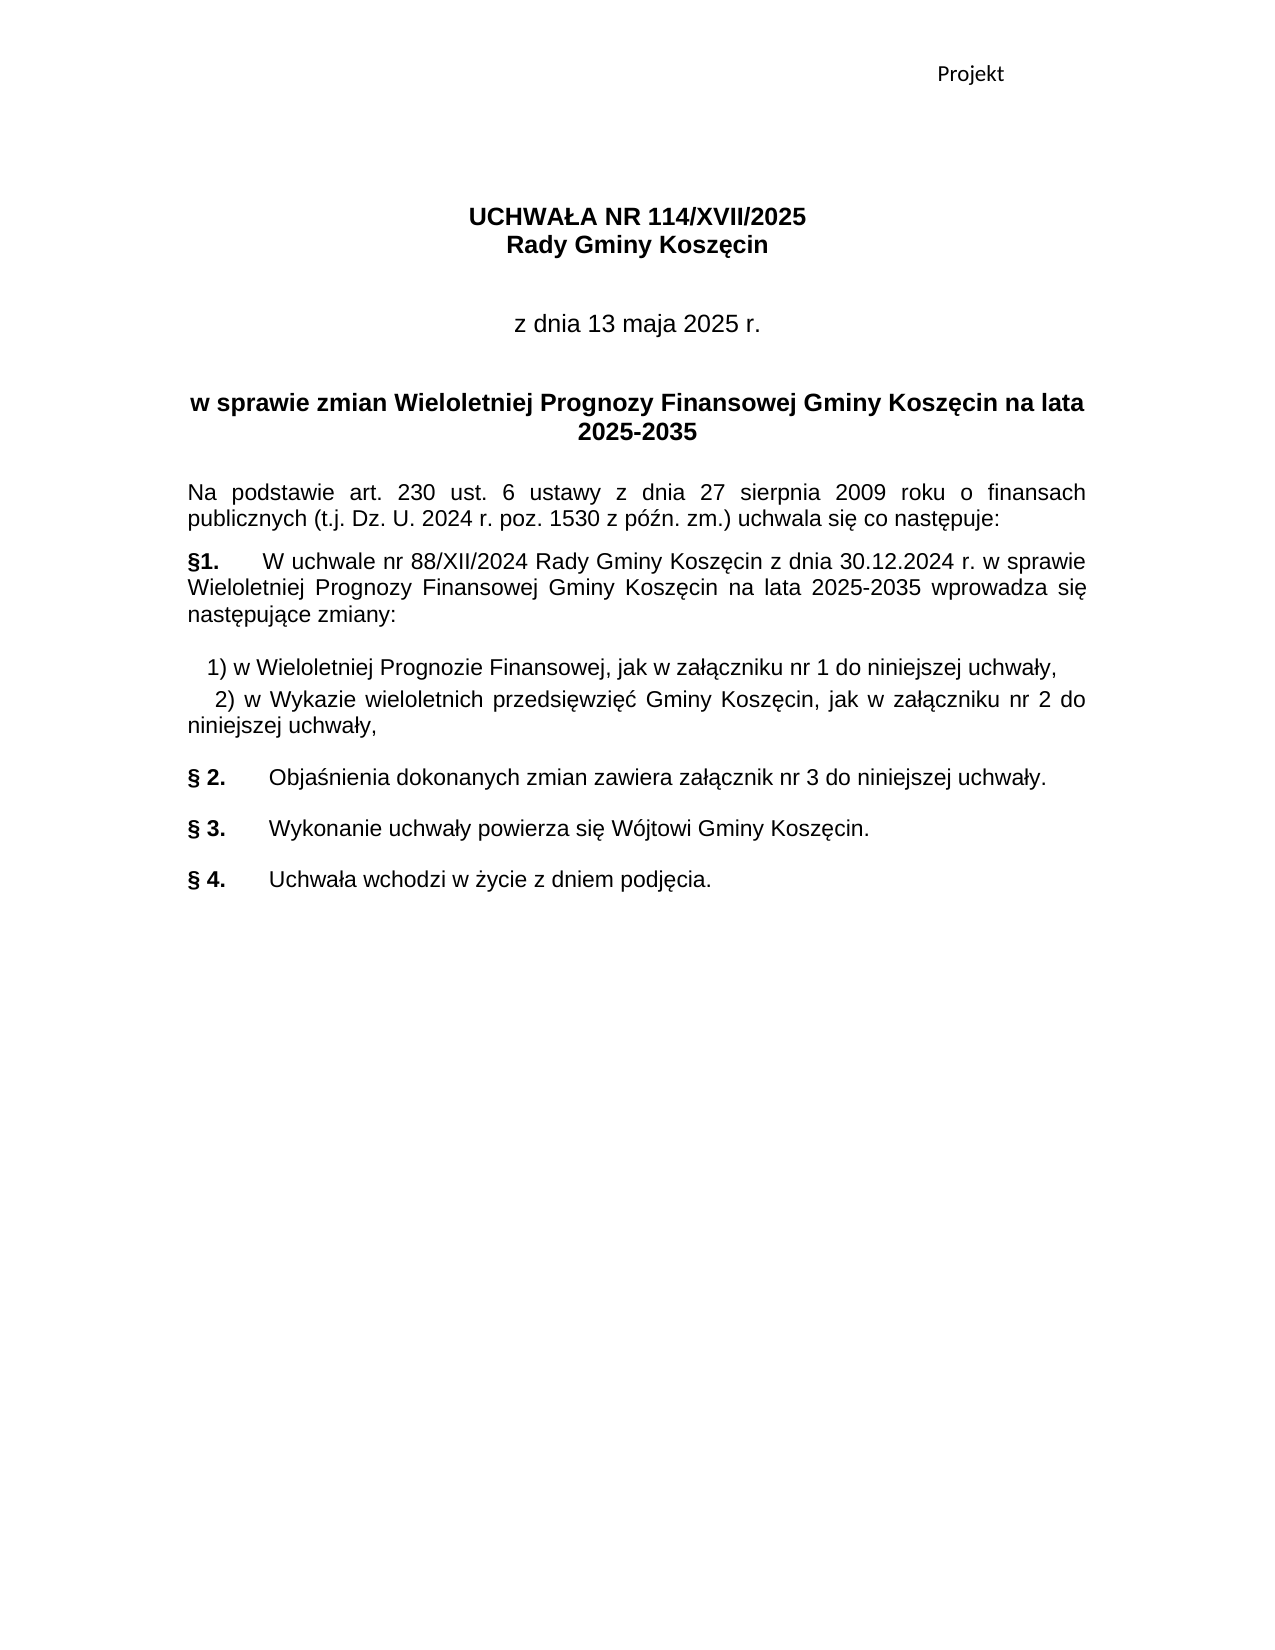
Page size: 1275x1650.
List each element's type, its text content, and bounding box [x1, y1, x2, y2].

text z dnia 13 maja 2025 r. [187, 309, 1087, 338]
text § 2. Objaśnienia dokonanych zmian zawiera załącznik nr 3 do niniejszej uchwały. [187, 764, 1087, 790]
text UCHWAŁA NR 114/XVII/2025 Rady Gminy Koszęcin [187, 202, 1087, 259]
text §1. W uchwale nr 88/XII/2024 Rady Gminy Koszęcin z dnia 30.12.2024 r. w sprawie Wieloletniej Prognozy Finansowej Gminy Koszęcin na lata 2025-2035 wprowadza się następujące zmiany: [187, 548, 1087, 627]
text 2) w Wykazie wieloletnich przedsięwzięć Gminy Koszęcin, jak w załączniku nr 2 do niniejszej uchwały, [187, 686, 1087, 739]
text Projekt [937, 59, 1087, 87]
text w sprawie zmian Wieloletniej Prognozy Finansowej Gminy Koszęcin na lata 2025-2035 [187, 388, 1087, 445]
text § 4. Uchwała wchodzi w życie z dniem podjęcia. [187, 866, 1087, 893]
text 1) w Wieloletniej Prognozie Finansowej, jak w załączniku nr 1 do niniejszej uchwały, [187, 653, 1087, 680]
text Na podstawie art. 230 ust. 6 ustawy z dnia 27 sierpnia 2009 roku o finansach publicznych (t.j. Dz. U. 2024 r. poz. 1530 z późn. zm.) uchwala się co następuje: [187, 479, 1087, 531]
text § 3. Wykonanie uchwały powierza się Wójtowi Gminy Koszęcin. [187, 815, 1087, 841]
